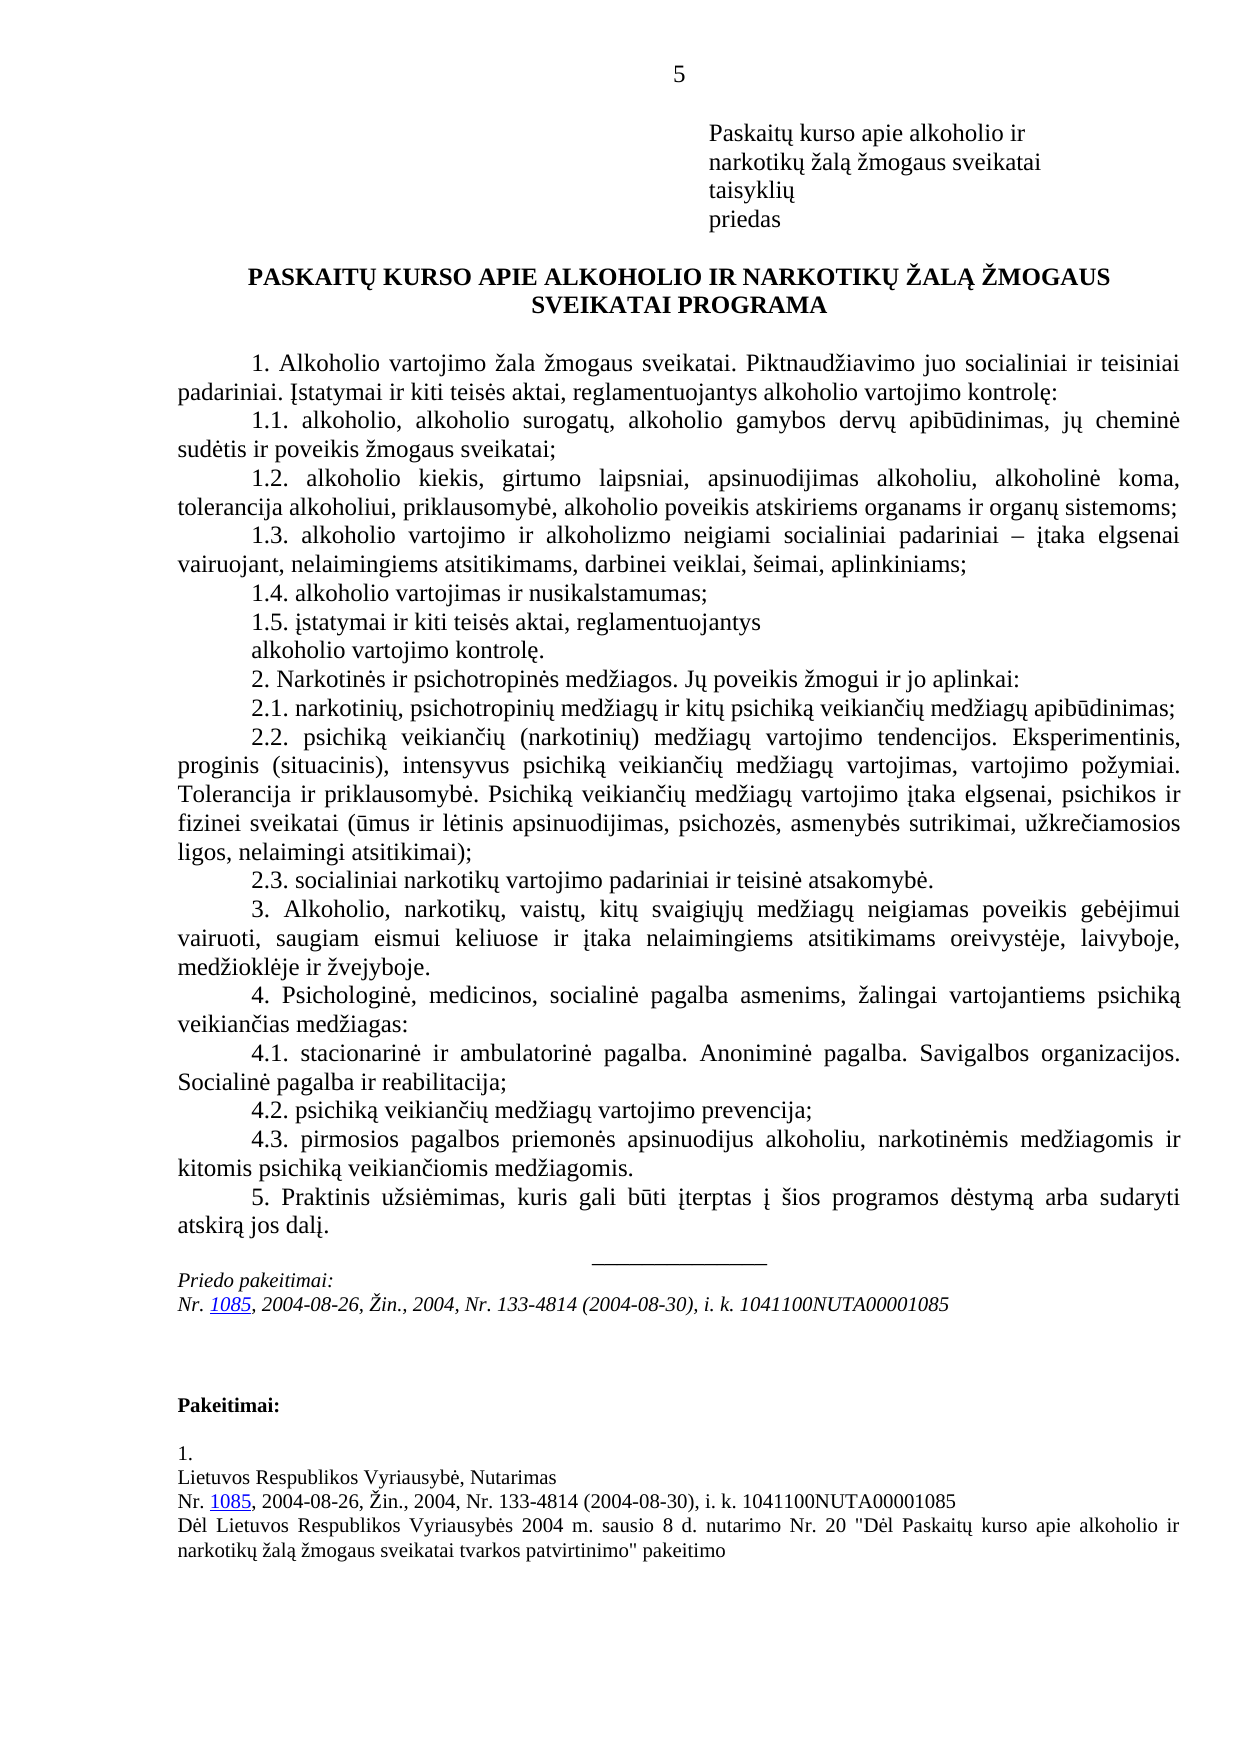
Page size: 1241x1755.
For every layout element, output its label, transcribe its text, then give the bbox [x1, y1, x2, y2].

text 5. Praktinis užsiėmimas, kuris gali būti įterptas į šios programos dėstymą arba sudaryti atskirą jos dalį. [177, 1182, 1181, 1239]
text 1.1. alkoholio, alkoholio surogatų, alkoholio gamybos dervų apibūdinimas, jų cheminė sudėtis ir poveikis žmogaus sveikatai; [177, 406, 1181, 463]
text Nr. 1085, 2004-08-26, Žin., 2004, Nr. 133-4814 (2004-08-30), i. k. 1041100NUTA00001085 [177, 1292, 1181, 1316]
text Dėl Lietuvos Respublikos Vyriausybės 2004 m. sausio 8 d. nutarimo Nr. 20 "Dėl Paskaitų kurso apie alkoholio ir narkotikų žalą žmogaus sveikatai tvarkos patvirtinimo" pakeitimo [177, 1513, 1181, 1562]
text 2.3. socialiniai narkotikų vartojimo padariniai ir teisinė atsakomybė. [177, 866, 1181, 894]
text Priedo pakeitimai: [177, 1268, 1181, 1292]
text 2. Narkotinės ir psichotropinės medžiagos. Jų poveikis žmogui ir jo aplinkai: [177, 664, 1181, 693]
text 4. Psichologinė, medicinos, socialinė pagalba asmenims, žalingai vartojantiems psichiką veikiančias medžiagas: [177, 981, 1181, 1038]
text 4.1. stacionarinė ir ambulatorinė pagalba. Anoniminė pagalba. Savigalbos organizacijos. Socialinė pagalba ir reabilitacija; [177, 1038, 1181, 1096]
text 1.2. alkoholio kiekis, girtumo laipsniai, apsinuodijimas alkoholiu, alkoholinė koma, tolerancija alkoholiui, priklausomybė, alkoholio poveikis atskiriems organams ir organų sistemoms; [177, 463, 1181, 521]
text 1. Alkoholio vartojimo žala žmogaus sveikatai. Piktnaudžiavimo juo socialiniai ir teisiniai padariniai. Įstatymai ir kiti teisės aktai, reglamentuojantys alkoholio vartojimo kontrolę: [177, 348, 1181, 406]
text taisyklių [177, 176, 1181, 204]
text narkotikų žalą žmogaus sveikatai [177, 147, 1181, 176]
text Lietuvos Respublikos Vyriausybė, Nutarimas [177, 1465, 1181, 1489]
text 1.4. alkoholio vartojimas ir nusikalstamumas; [177, 578, 1181, 607]
text alkoholio vartojimo kontrolę. [177, 636, 1181, 664]
text 1.5. įstatymai ir kiti teisės aktai, reglamentuojantys [177, 607, 1181, 636]
text 1.3. alkoholio vartojimo ir alkoholizmo neigiami socialiniai padariniai – įtaka elgsenai vairuojant, nelaimingiems atsitikimams, darbinei veiklai, šeimai, aplinkiniams; [177, 521, 1181, 578]
text 4.2. psichiką veikiančių medžiagų vartojimo prevencija; [177, 1096, 1181, 1124]
text Paskaitų kurso apie alkoholio ir [709, 118, 1181, 147]
text priedas [177, 204, 1181, 233]
text 2.1. narkotinių, psichotropinių medžiagų ir kitų psichiką veikiančių medžiagų apibūdinimas; [177, 693, 1181, 722]
text 4.3. pirmosios pagalbos priemonės apsinuodijus alkoholiu, narkotinėmis medžiagomis ir kitomis psichiką veikiančiomis medžiagomis. [177, 1124, 1181, 1182]
text PASKAITŲ KURSO APIE ALKOHOLIO IR NARKOTIKŲ ŽALĄ ŽMOGAUS SVEIKATAI PROGRAMA [177, 262, 1181, 319]
text Pakeitimai: [177, 1393, 1181, 1417]
text ______________ [177, 1239, 1181, 1268]
text Nr. 1085, 2004-08-26, Žin., 2004, Nr. 133-4814 (2004-08-30), i. k. 1041100NUTA00001085 [177, 1489, 1181, 1513]
text 3. Alkoholio, narkotikų, vaistų, kitų svaigiųjų medžiagų neigiamas poveikis gebėjimui vairuoti, saugiam eismui keliuose ir įtaka nelaimingiems atsitikimams oreivystėje, laivyboje, medžioklėje ir žvejyboje. [177, 894, 1181, 981]
text 1. [177, 1441, 1181, 1465]
text 2.2. psichiką veikiančių (narkotinių) medžiagų vartojimo tendencijos. Eksperimentinis, proginis (situacinis), intensyvus psichiką veikiančių medžiagų vartojimas, vartojimo požymiai. Tolerancija ir priklausomybė. Psichiką veikiančių medžiagų vartojimo įtaka elgsenai, psichikos ir fizinei sveikatai (ūmus ir lėtinis apsinuodijimas, psichozės, asmenybės sutrikimai, užkrečiamosios ligos, nelaimingi atsitikimai); [177, 722, 1181, 866]
